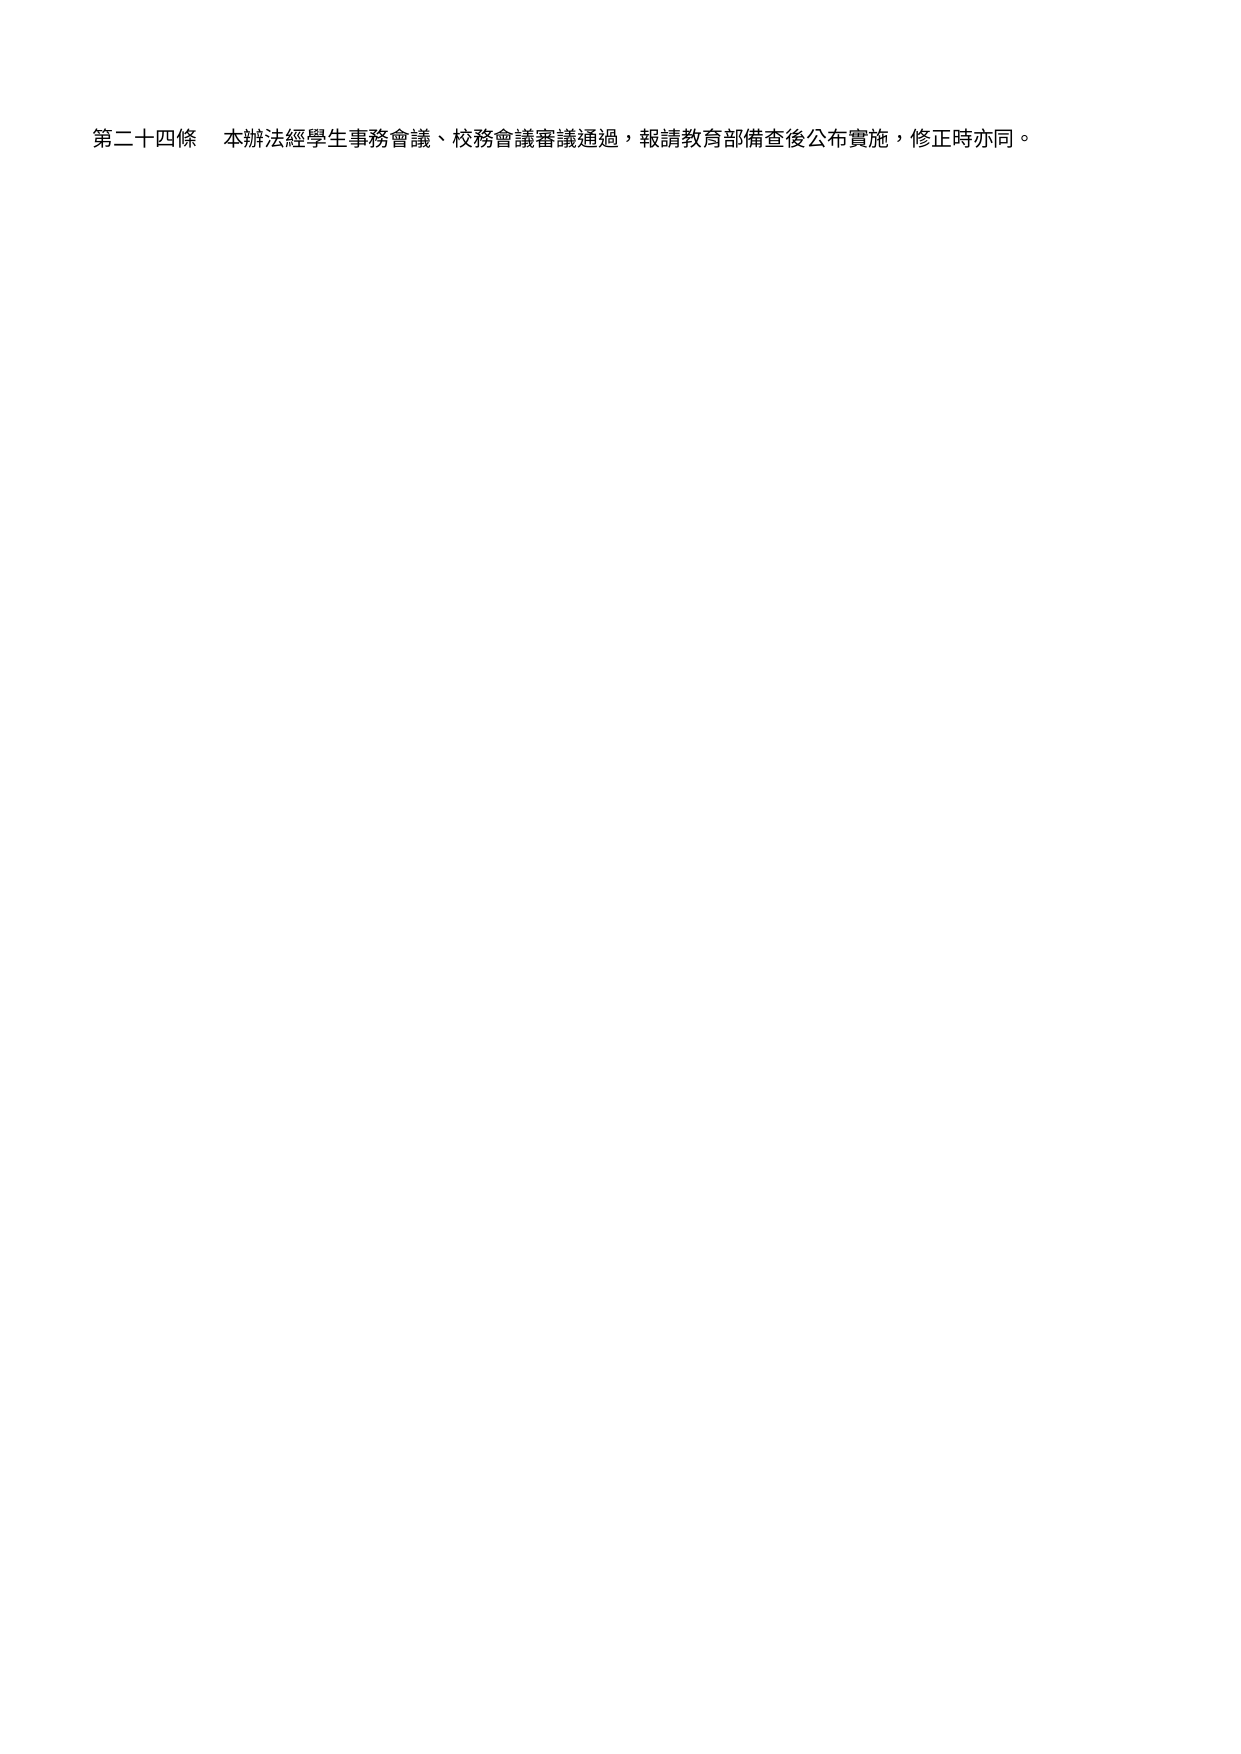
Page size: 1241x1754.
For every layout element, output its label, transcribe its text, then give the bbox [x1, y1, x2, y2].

table_cell 第二十四條 [65, 96, 220, 158]
table_cell 本辦法經學生事務會議、校務會議審議通過，報請教育部備查後公布實施，修正時亦同。 [220, 96, 1174, 158]
